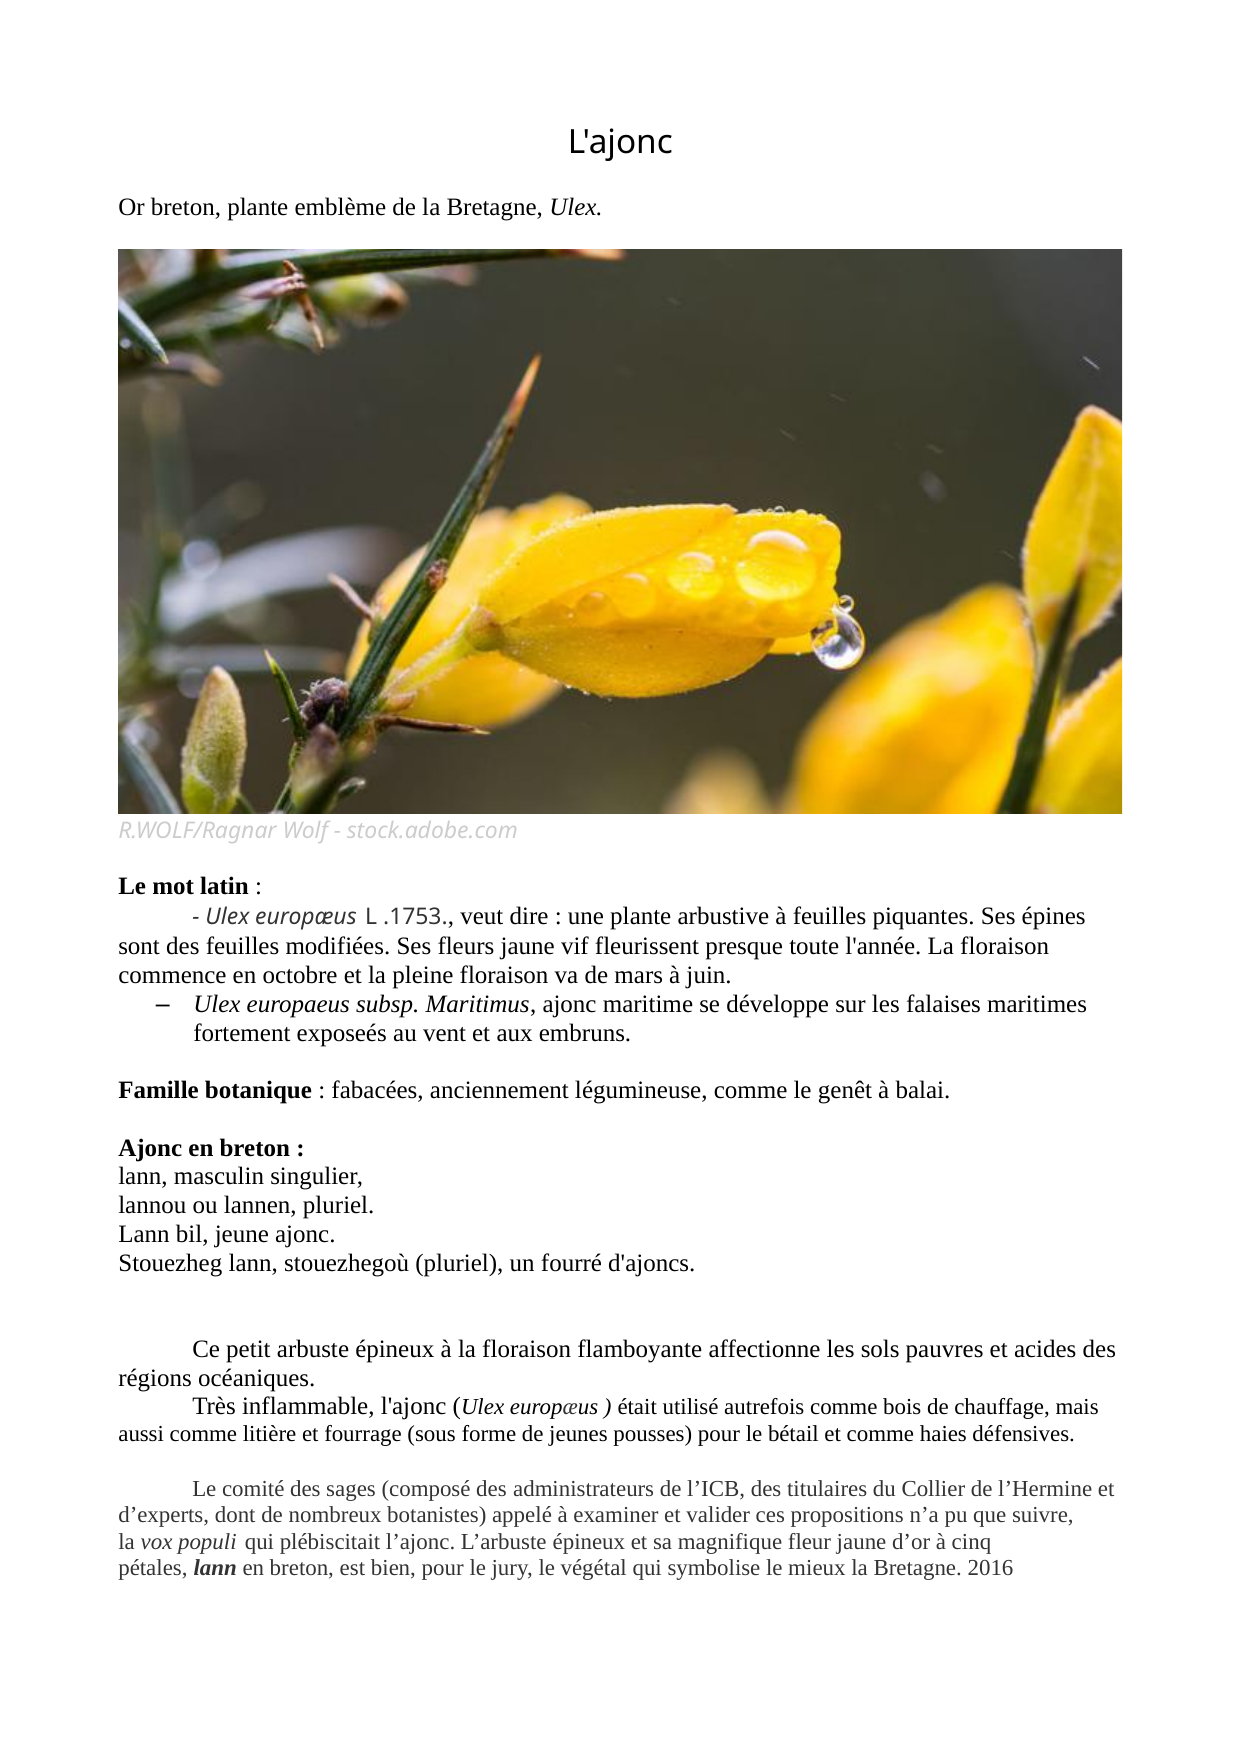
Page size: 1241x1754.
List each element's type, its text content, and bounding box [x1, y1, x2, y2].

picture [118, 249, 1123, 814]
text Or breton, plante emblème de la Bretagne, Ulex. [118, 192, 1122, 221]
text Le mot latin : [118, 871, 1122, 900]
text Très inflammable, l'ajonc (Ulex europæus ) était utilisé autrefois comme bois de chauffage, mais aussi comme litière et fourrage (sous forme de jeunes pousses) pour le bétail et comme haies défensives. [118, 1391, 1122, 1446]
text Ajonc en breton : [118, 1133, 1122, 1161]
text L'ajonc [118, 118, 1122, 163]
text lann, masculin singulier, [118, 1161, 1122, 1190]
text Le comité des sages (composé des administrateurs de l’ICB, des titulaires du Collier de l’Hermine et d’experts, dont de nombreux botanistes) appelé à examiner et valider ces propositions n’a pu que suivre, la vox populi qui plébiscitait l’ajonc. L’arbuste épineux et sa magnifique fleur jaune d’or à cinq pétales, lann en breton, est bien, pour le jury, le végétal qui symbolise le mieux la Bretagne. 2016 [118, 1475, 1122, 1581]
list Ulex europaeus subsp. Maritimus, ajonc maritime se développe sur les falaises maritimes fortement exposeés au vent et aux embruns. [156, 989, 1122, 1046]
text Ce petit arbuste épineux à la floraison flamboyante affectionne les sols pauvres et acides des régions océaniques. [118, 1334, 1122, 1391]
text R.WOLF/Ragnar Wolf - stock.adobe.com [118, 814, 1122, 845]
text - Ulex europæus L .1753., veut dire : une plante arbustive à feuilles piquantes. Ses épines sont des feuilles modifiées. Ses fleurs jaune vif fleurissent presque toute l'année. La floraison commence en octobre et la pleine floraison va de mars à juin. [118, 900, 1122, 989]
text Stouezheg lann, stouezhegoù (pluriel), un fourré d'ajoncs. [118, 1248, 1122, 1276]
text lannou ou lannen, pluriel. [118, 1190, 1122, 1219]
text Lann bil, jeune ajonc. [118, 1219, 1122, 1248]
text Famille botanique : fabacées, anciennement légumineuse, comme le genêt à balai. [118, 1075, 1122, 1104]
